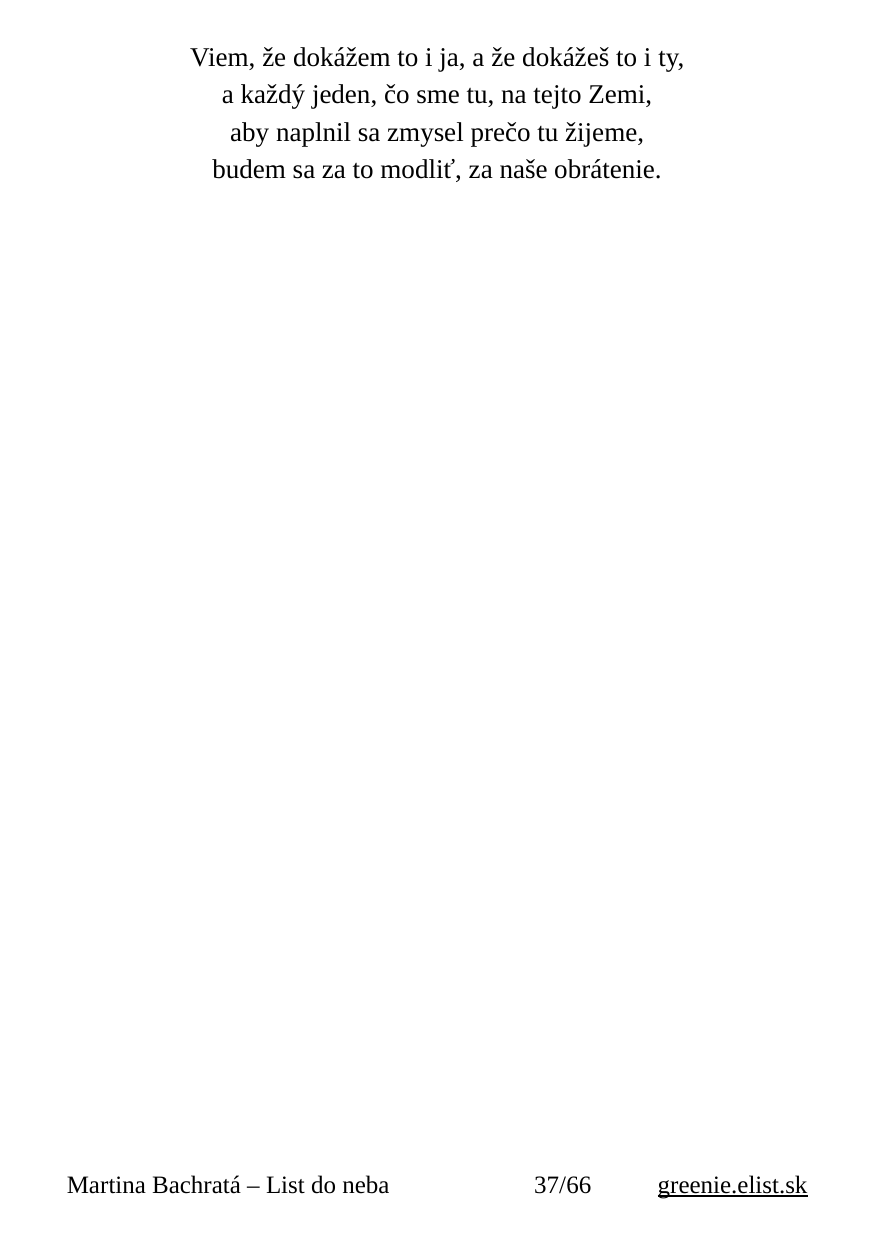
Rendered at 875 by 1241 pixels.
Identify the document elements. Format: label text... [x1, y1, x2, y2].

text aby naplnil sa zmysel prečo tu žijeme, [41, 116, 833, 147]
text a každý jeden, čo sme tu, na tejto Zemi, [41, 79, 833, 110]
text Viem, že dokážem to i ja, a že dokážeš to i ty, [41, 41, 833, 72]
text budem sa za to modliť, za naše obrátenie. [41, 153, 833, 184]
